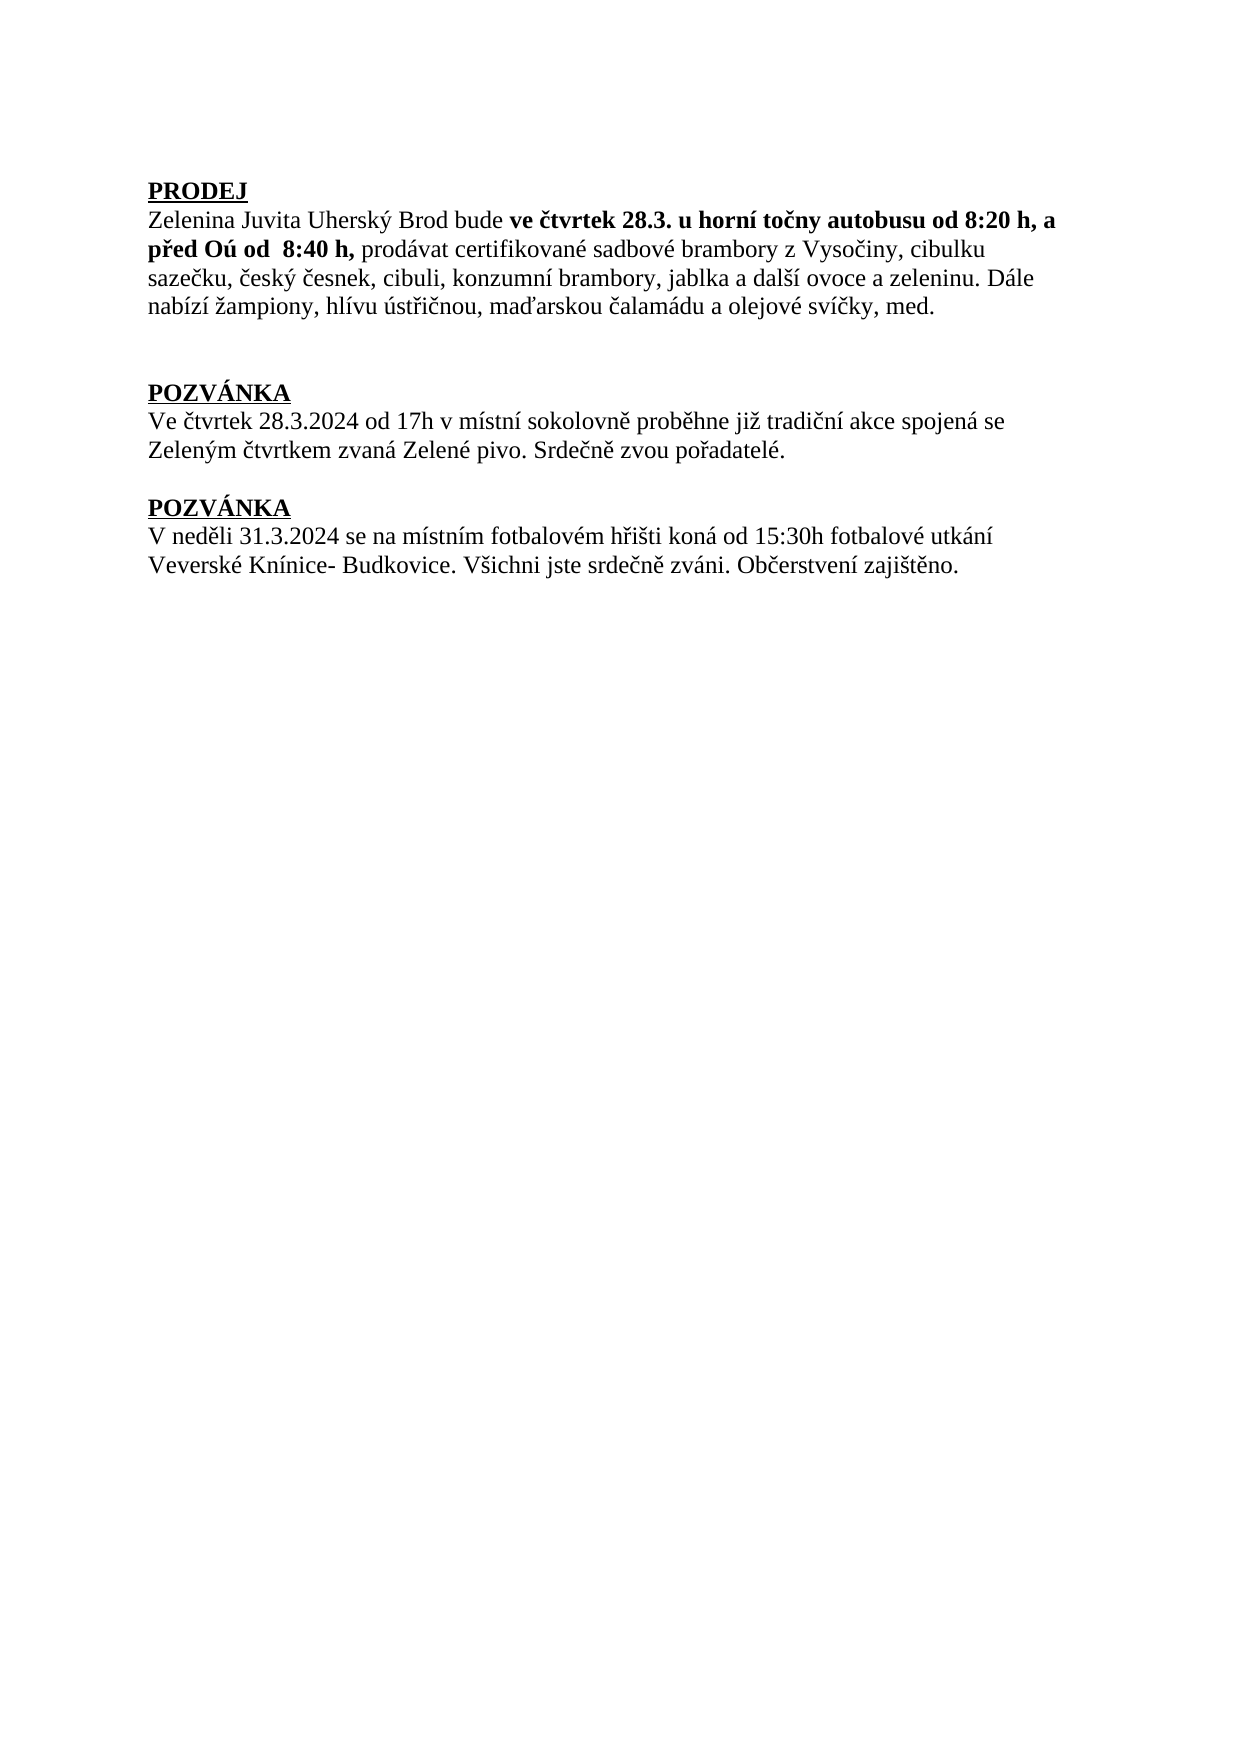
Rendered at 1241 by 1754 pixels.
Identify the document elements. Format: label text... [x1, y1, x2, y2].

text Zelenina Juvita Uherský Brod bude ve čtvrtek 28.3. u horní točny autobusu od 8:20 h, a před Oú od 8:40 h, prodávat certifikované sadbové brambory z Vysočiny, cibulku sazečku, český česnek, cibuli, konzumní brambory, jablka a další ovoce a zeleninu. Dále nabízí žampiony, hlívu ústřičnou, maďarskou čalamádu a olejové svíčky, med. [148, 205, 1093, 320]
text PRODEJ [148, 176, 1093, 205]
text POZVÁNKA [148, 378, 1093, 406]
text Ve čtvrtek 28.3.2024 od 17h v místní sokolovně proběhne již tradiční akce spojená se Zeleným čtvrtkem zvaná Zelené pivo. Srdečně zvou pořadatelé. [148, 406, 1093, 464]
text V neděli 31.3.2024 se na místním fotbalovém hřišti koná od 15:30h fotbalové utkání Veverské Knínice- Budkovice. Všichni jste srdečně zváni. Občerstvení zajištěno. [148, 521, 1093, 579]
text POZVÁNKA [148, 493, 1093, 521]
